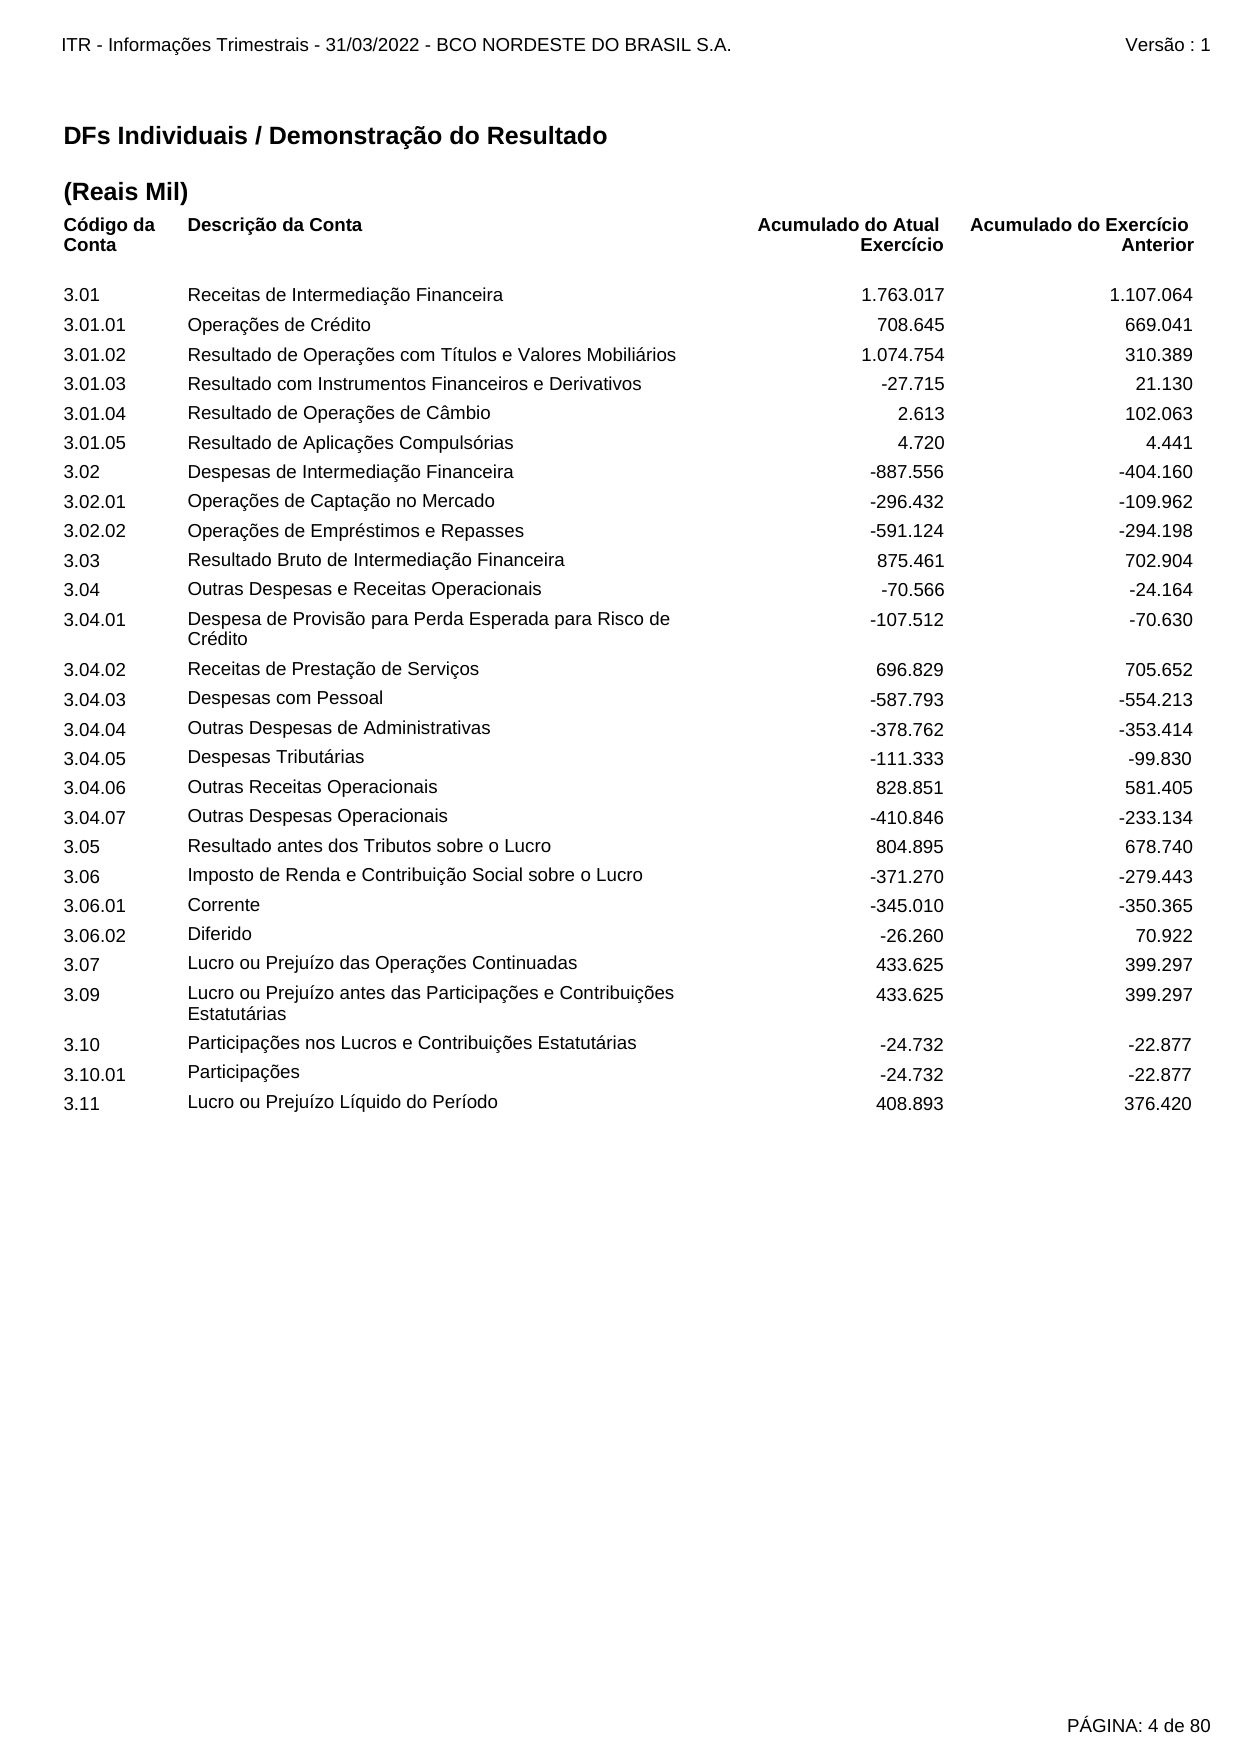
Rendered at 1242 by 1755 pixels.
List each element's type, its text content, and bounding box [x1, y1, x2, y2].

text Outras Receitas Operacionais [187, 775, 678, 797]
text 804.895 [876, 836, 946, 858]
text Receitas de Prestação de Serviços [187, 658, 678, 679]
text 3.02 [63, 461, 128, 483]
text -296.432 [870, 491, 946, 512]
text 3.01.03 [63, 373, 128, 394]
text 3.04.04 [63, 718, 128, 740]
text Lucro ou Prejuízo Líquido do Período [187, 1091, 678, 1112]
text 3.02.02 [63, 520, 128, 542]
text Descrição da Conta [187, 214, 364, 235]
text 70.922 [1131, 924, 1194, 946]
text 3.04.03 [63, 689, 128, 710]
text 399.297 [1120, 983, 1194, 1005]
text Despesas com Pessoal [187, 687, 678, 709]
text -27.715 [877, 373, 946, 394]
text Versão : 1 [1125, 35, 1213, 56]
text -554.213 [1116, 689, 1194, 710]
text 678.740 [1120, 836, 1194, 858]
text Diferido [187, 923, 678, 944]
text 2.613 [893, 402, 946, 424]
text 828.851 [876, 777, 946, 799]
text 1.107.064 [1106, 285, 1194, 306]
text -99.830 [1128, 748, 1194, 769]
text Lucro ou Prejuízo das Operações Continuadas [187, 952, 678, 974]
text -24.732 [880, 1034, 946, 1056]
text -410.846 [870, 807, 946, 828]
text -345.010 [870, 895, 946, 917]
text 3.02.01 [63, 491, 128, 512]
text 4.720 [893, 432, 946, 453]
text -109.962 [1114, 491, 1194, 512]
text Imposto de Renda e Contribuição Social sobre o Lucro [187, 864, 678, 885]
text 3.04.01 [63, 609, 128, 630]
text 3.04 [63, 579, 128, 601]
text 581.405 [1120, 777, 1194, 799]
text Estatutárias [185, 1003, 678, 1024]
text Corrente [187, 893, 678, 915]
text 3.01 [61, 285, 128, 306]
text 408.893 [876, 1093, 946, 1115]
text 376.420 [1124, 1093, 1194, 1115]
text 433.625 [876, 954, 946, 976]
text Receitas de Intermediação Financeira [185, 285, 678, 306]
text -70.566 [877, 579, 946, 601]
text 3.10 [61, 1034, 128, 1056]
text PÁGINA: 4 de 80 [1067, 1716, 1213, 1737]
text -22.877 [1128, 1034, 1194, 1056]
text 3.04.05 [63, 748, 128, 769]
text 3.03 [63, 550, 128, 571]
text 3.01.01 [63, 314, 128, 336]
text Acumulado do Atual [752, 214, 944, 235]
text 3.01.05 [63, 432, 128, 453]
text Despesas Tributárias [187, 746, 678, 767]
text ITR - Informações Trimestrais - 31/03/2022 - BCO NORDESTE DO BRASIL S.A. [61, 35, 734, 56]
text Anterior [966, 235, 1194, 256]
text 3.01.04 [63, 402, 128, 424]
text Outras Despesas de Administrativas [187, 717, 678, 738]
text 3.10.01 [63, 1064, 128, 1085]
text (Reais Mil) [63, 178, 190, 206]
text 708.645 [872, 314, 946, 336]
text Operações de Crédito [187, 314, 678, 336]
text -111.333 [870, 748, 946, 769]
text 433.625 [876, 983, 946, 1005]
text Código da [63, 214, 157, 235]
text 3.06 [63, 866, 128, 887]
text Crédito [185, 629, 678, 650]
text -279.443 [1116, 866, 1194, 887]
text -26.260 [880, 924, 946, 946]
text -107.512 [870, 609, 946, 630]
text -233.134 [1116, 807, 1194, 828]
text -294.198 [1114, 520, 1194, 542]
text 705.652 [1120, 660, 1194, 681]
text Conta [61, 235, 157, 256]
text Participações [187, 1061, 678, 1083]
text 3.04.02 [63, 660, 128, 681]
text 3.06.01 [63, 895, 128, 917]
text 399.297 [1120, 954, 1194, 976]
text -404.160 [1114, 461, 1194, 483]
text -24.732 [880, 1064, 946, 1085]
text 1.074.754 [858, 343, 946, 365]
text Exercício [860, 235, 946, 256]
text 702.904 [1120, 550, 1194, 571]
text -591.124 [870, 520, 946, 542]
text -887.556 [870, 461, 946, 483]
text -587.793 [870, 689, 946, 710]
text -353.414 [1116, 718, 1194, 740]
text -378.762 [870, 718, 946, 740]
text 3.06.02 [63, 924, 128, 946]
text 3.11 [63, 1093, 128, 1115]
text 3.09 [63, 983, 128, 1005]
text -350.365 [1116, 895, 1194, 917]
text 21.130 [1131, 373, 1194, 394]
text 310.389 [1120, 343, 1194, 365]
text Resultado de Aplicações Compulsórias Despesas de Intermediação Financeira Operações de Captação no Mercado Operações de Empréstimos e Repasses Resultado Bruto de Intermediação Financeira Outras Despesas e Receitas Operacionais [187, 432, 570, 599]
text Participações nos Lucros e Contribuições Estatutárias [187, 1032, 678, 1053]
text Resultado de Operações com Títulos e Valores Mobiliários Resultado com Instrumentos Financeiros e Derivativos Resultado de Operações de Câmbio [187, 343, 678, 424]
text -70.630 [1125, 609, 1194, 630]
text 3.04.06 [63, 777, 128, 799]
text Outras Despesas Operacionais [187, 805, 678, 826]
text 875.461 [872, 550, 946, 571]
text -24.164 [1125, 579, 1194, 601]
text 4.441 [1141, 432, 1194, 453]
text 3.05 [63, 836, 128, 858]
text 102.063 [1120, 402, 1194, 424]
text 3.04.07 [63, 807, 128, 828]
text 3.07 [63, 954, 128, 976]
text 669.041 [1120, 314, 1194, 336]
text Lucro ou Prejuízo antes das Participações e Contribuições [187, 982, 678, 1003]
text Resultado antes dos Tributos sobre o Lucro [187, 834, 678, 856]
text 696.829 [876, 660, 946, 681]
text 1.763.017 [858, 285, 946, 306]
text 3.01.02 [63, 343, 128, 365]
text Acumulado do Exercício [966, 214, 1189, 235]
text DFs Individuais / Demonstração do Resultado [63, 123, 610, 150]
text -22.877 [1128, 1064, 1194, 1085]
text Despesa de Provisão para Perda Esperada para Risco de [187, 607, 678, 629]
text -371.270 [870, 866, 946, 887]
